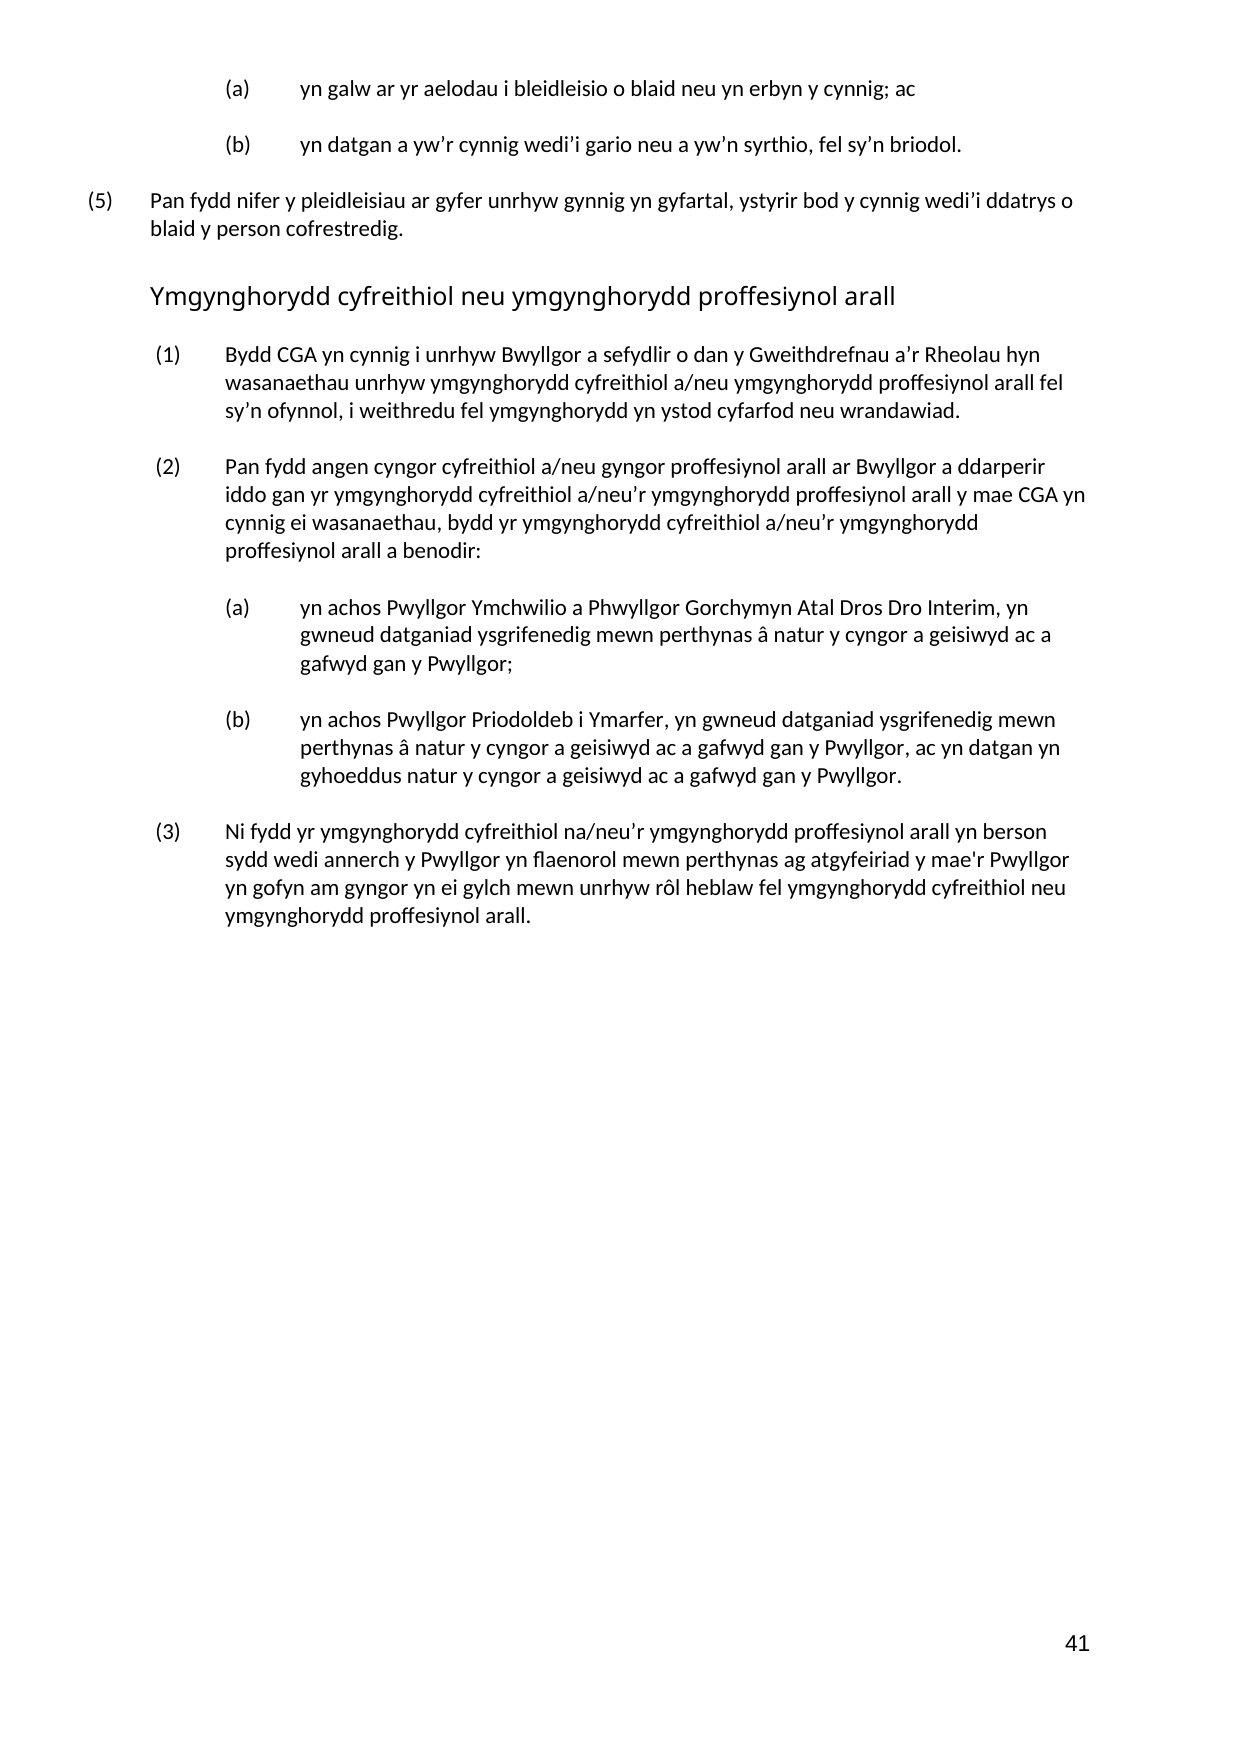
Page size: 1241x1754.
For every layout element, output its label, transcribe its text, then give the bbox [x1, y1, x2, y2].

text (2) Pan fydd angen cyngor cyfreithiol a/neu gyngor proffesiynol arall ar Bwyllgor a ddarperir iddo gan yr ymgynghorydd cyfreithiol a/neu’r ymgynghorydd proffesiynol arall y mae CGA yn cynnig ei wasanaethau, bydd yr ymgynghorydd cyfreithiol a/neu’r ymgynghorydd proffesiynol arall a benodir: [150, 452, 1090, 564]
text (b) yn datgan a yw’r cynnig wedi’i gario neu a yw’n syrthio, fel sy’n briodol. [150, 130, 1090, 158]
text (a) yn galw ar yr aelodau i bleidleisio o blaid neu yn erbyn y cynnig; ac [150, 74, 1090, 102]
list Pan fydd nifer y pleidleisiau ar gyfer unrhyw gynnig yn gyfartal, ystyrir bod y cynnig wedi’i ddatrys o blaid y person cofrestredig. [87, 186, 1090, 242]
subtitle Ymgynghorydd cyfreithiol neu ymgynghorydd proffesiynol arall [150, 279, 1090, 313]
text (1) Bydd CGA yn cynnig i unrhyw Bwyllgor a sefydlir o dan y Gweithdrefnau a’r Rheolau hyn wasanaethau unrhyw ymgynghorydd cyfreithiol a/neu ymgynghorydd proffesiynol arall fel sy’n ofynnol, i weithredu fel ymgynghorydd yn ystod cyfarfod neu wrandawiad. [150, 340, 1090, 424]
text (3) Ni fydd yr ymgynghorydd cyfreithiol na/neu’r ymgynghorydd proffesiynol arall yn berson sydd wedi annerch y Pwyllgor yn flaenorol mewn perthynas ag atgyfeiriad y mae'r Pwyllgor yn gofyn am gyngor yn ei gylch mewn unrhyw rôl heblaw fel ymgynghorydd cyfreithiol neu ymgynghorydd proffesiynol arall. [150, 817, 1090, 929]
text (b) yn achos Pwyllgor Priodoldeb i Ymarfer, yn gwneud datganiad ysgrifenedig mewn perthynas â natur y cyngor a geisiwyd ac a gafwyd gan y Pwyllgor, ac yn datgan yn gyhoeddus natur y cyngor a geisiwyd ac a gafwyd gan y Pwyllgor. [225, 705, 1090, 789]
text (a) yn achos Pwyllgor Ymchwilio a Phwyllgor Gorchymyn Atal Dros Dro Interim, yn gwneud datganiad ysgrifenedig mewn perthynas â natur y cyngor a geisiwyd ac a gafwyd gan y Pwyllgor; [225, 593, 1090, 677]
